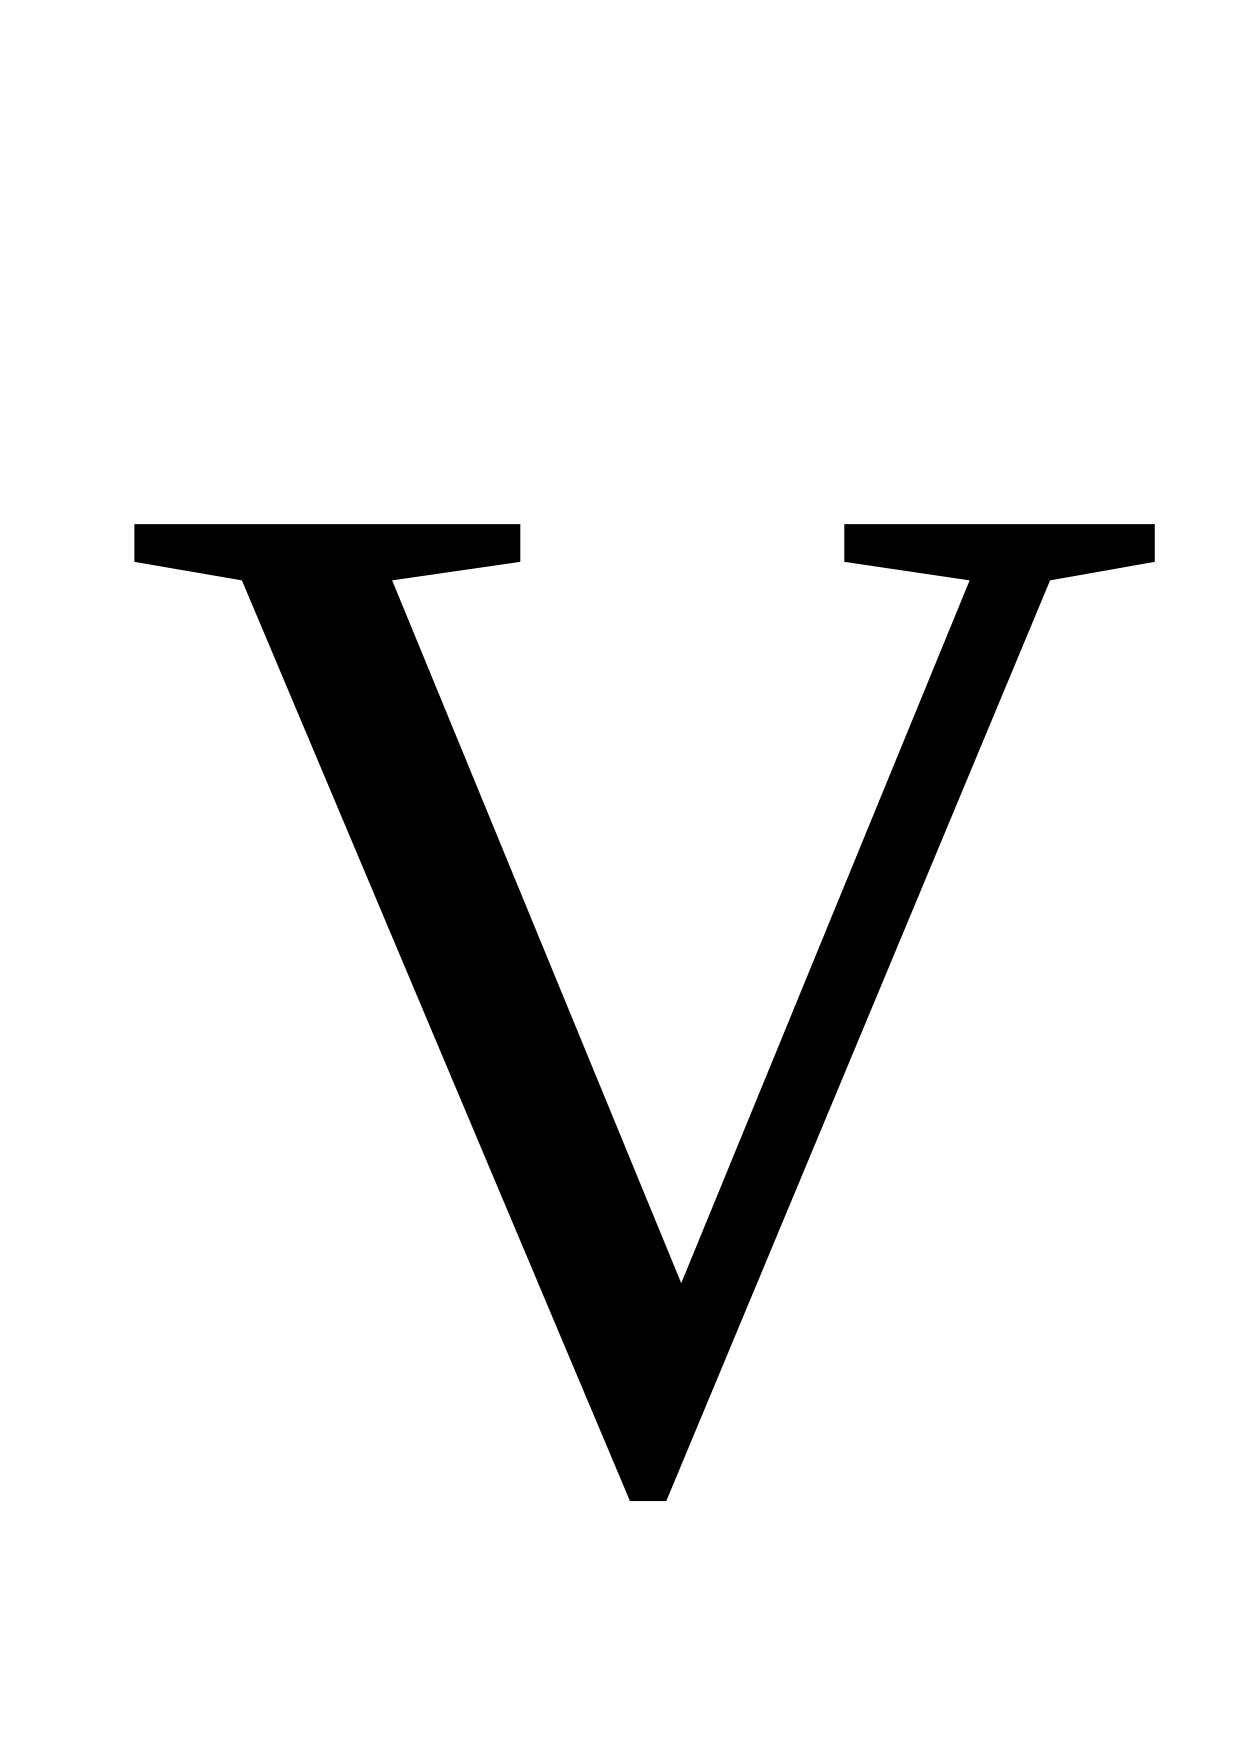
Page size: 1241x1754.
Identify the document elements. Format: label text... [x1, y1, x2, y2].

text V [118, 118, 1122, 1636]
